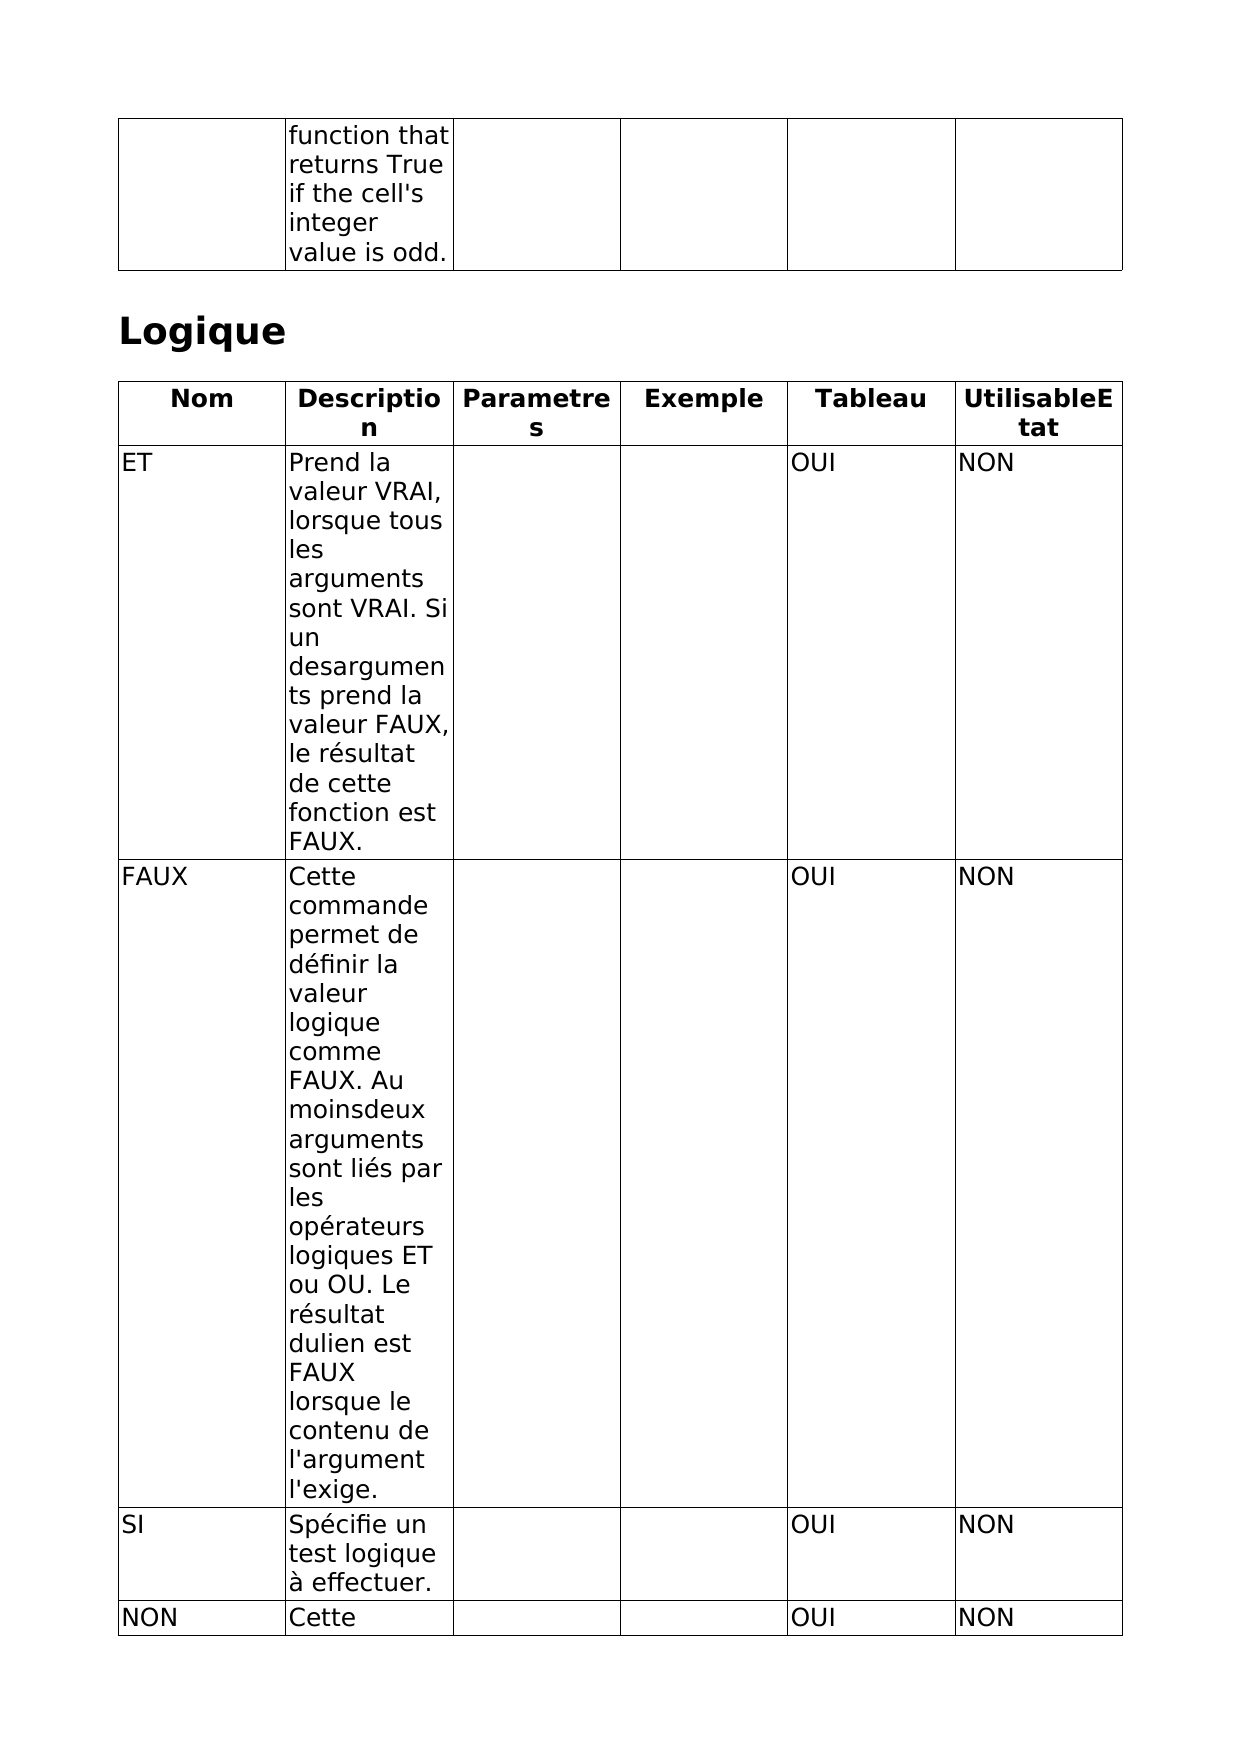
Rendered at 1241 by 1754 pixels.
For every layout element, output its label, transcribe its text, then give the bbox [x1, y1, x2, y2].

table_cell [454, 119, 620, 270]
table_cell OUI [788, 1601, 955, 1635]
table_cell NON [956, 446, 1122, 859]
table_cell [621, 1508, 787, 1600]
table_cell Spécifie un test logique à effectuer. [286, 1508, 453, 1600]
table_cell [621, 860, 787, 1507]
table_cell [956, 119, 1122, 270]
table_header UtilisableEtat [956, 382, 1122, 445]
subtitle Logique [118, 310, 1122, 353]
table_cell [621, 446, 787, 859]
table_cell [454, 1601, 620, 1635]
table_cell [119, 119, 285, 270]
table_cell Prend la valeur VRAI, lorsque tous les arguments sont VRAI. Si un desarguments prend la valeur FAUX, le résultat de cette fonction est FAUX. [286, 446, 453, 859]
table_cell [621, 119, 787, 270]
table_cell SI [119, 1508, 285, 1600]
table_cell NON [956, 860, 1122, 1507]
table_cell NON [119, 1601, 285, 1635]
table_cell [454, 446, 620, 859]
table_cell Cette commande permet de définir la valeur logique comme FAUX. Au moinsdeux arguments sont liés par les opérateurs logiques ET ou OU. Le résultat dulien est FAUX lorsque le contenu de l'argument l'exige. [286, 860, 453, 1507]
table_header Tableau [788, 382, 955, 445]
table_header Parametres [454, 382, 620, 445]
table_cell OUI [788, 446, 955, 859]
table_cell Cette [286, 1601, 453, 1635]
table_cell NON [956, 1601, 1122, 1635]
table_cell OUI [788, 1508, 955, 1600]
table_cell NON [956, 1508, 1122, 1600]
table_cell OUI [788, 860, 955, 1507]
table_cell [454, 860, 620, 1507]
table_header Nom [119, 382, 285, 445]
table_header Description [286, 382, 453, 445]
table_cell [788, 119, 955, 270]
table_cell FAUX [119, 860, 285, 1507]
table_header Exemple [621, 382, 787, 445]
table_cell [621, 1601, 787, 1635]
table_cell [454, 1508, 620, 1600]
table_cell function that returns True if the cell's integer value is odd. [286, 119, 453, 270]
table_cell ET [119, 446, 285, 859]
